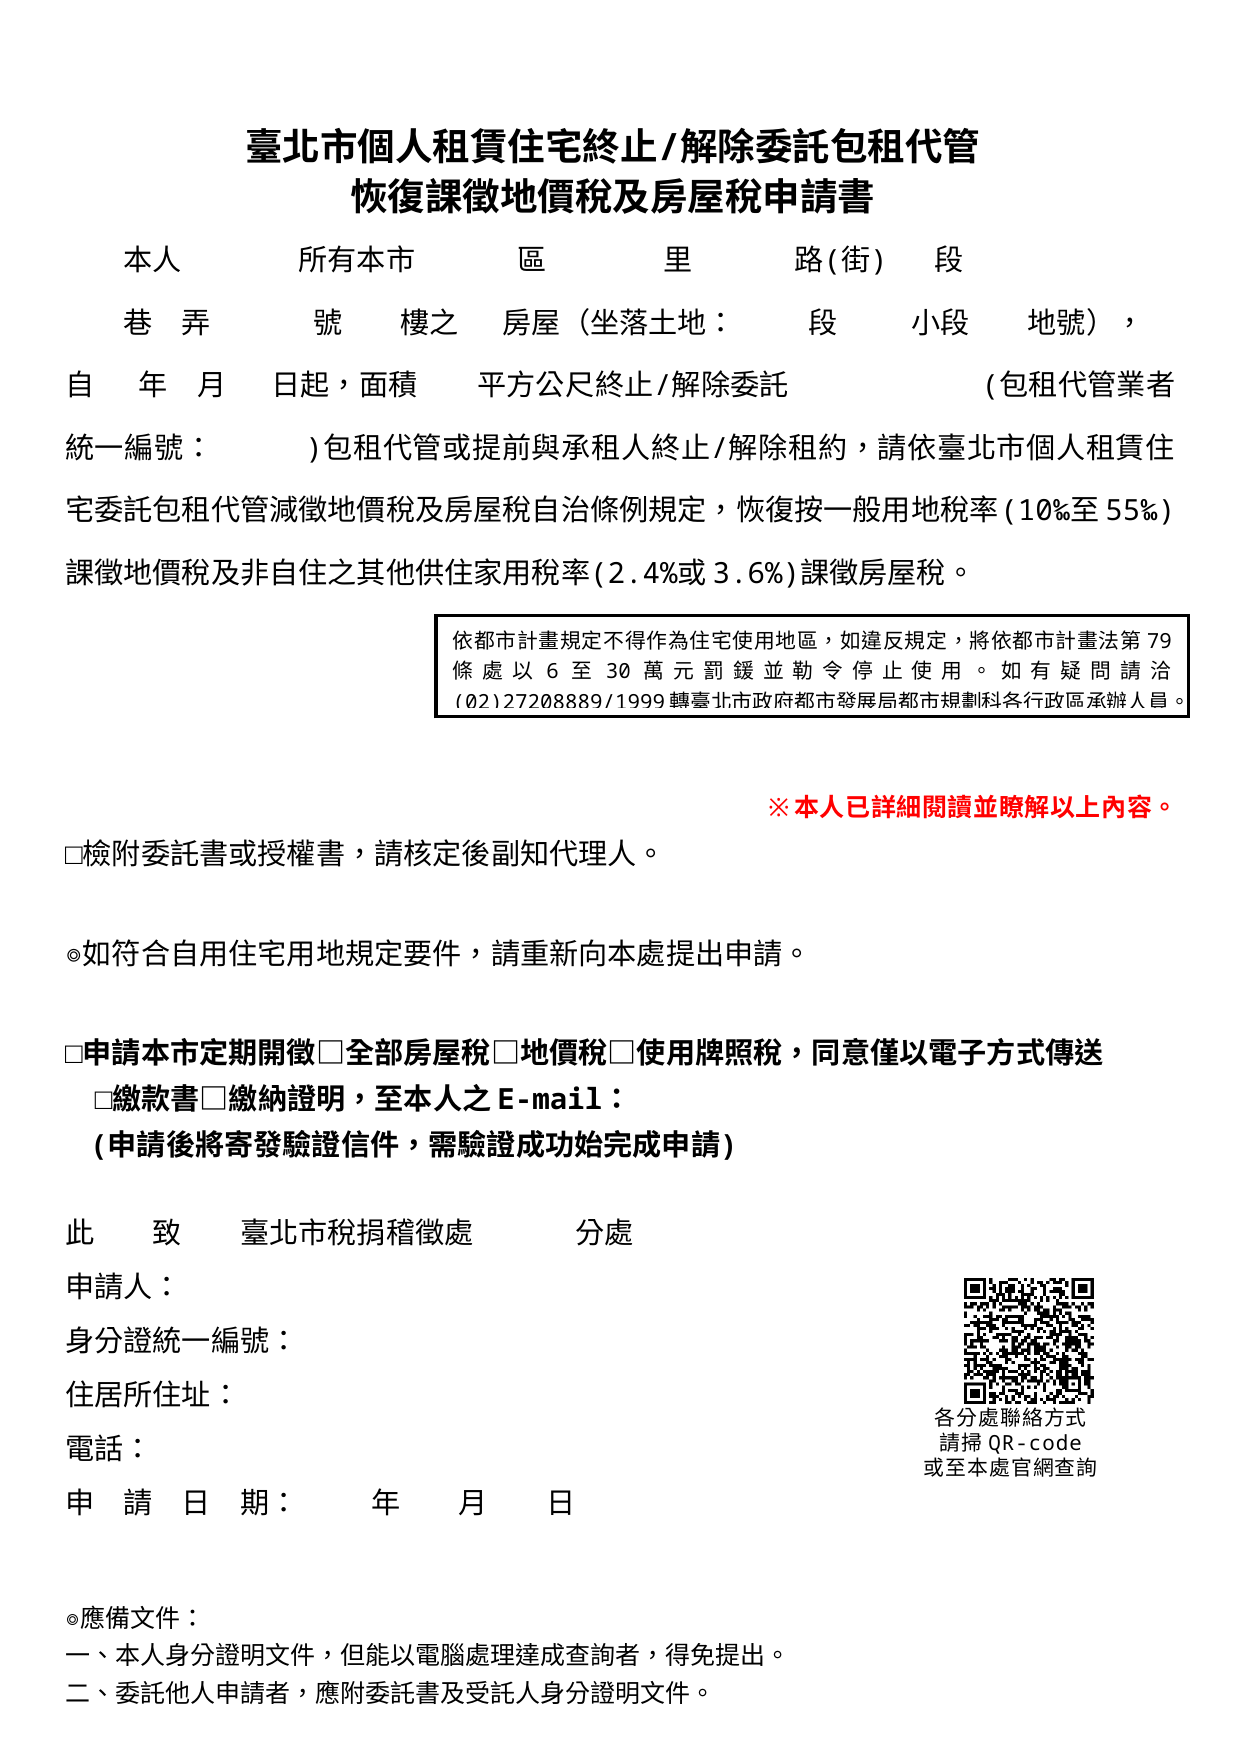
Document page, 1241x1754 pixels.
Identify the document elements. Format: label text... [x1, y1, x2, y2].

text ◎如符合自用住宅用地規定要件，請重新向本處提出申請。 [65, 924, 1175, 974]
text 住居所住址： [1106, 1372, 1175, 1414]
text □檢附委託書或授權書，請核定後副知代理人。 [65, 824, 1175, 874]
text 本人 所有本市 區 里 路(街) 段 [65, 221, 1175, 283]
text □繳款書□繳納證明，至本人之E-mail： [65, 1083, 1175, 1116]
text ◎應備文件： [65, 1597, 1175, 1635]
text 恢復課徵地價稅及房屋稅申請書 [50, 171, 1175, 221]
text (申請後將寄發驗證信件，需驗證成功始完成申請) [90, 1129, 1175, 1162]
text 申 請 日 期： 年 月 日 [65, 1481, 1175, 1522]
text 住居所住址： [65, 1372, 951, 1414]
text 自 年 月 日起，面積 平方公尺終止/解除委託 (包租代管業者統一編號： )包租代管或提前與承租人終止/解除租約，請依臺北市個人租賃住宅委託包租代管減徵地價稅及房屋稅自治條例規定，恢復按一般用地稅率(10‰至55‰)課徵地價稅及非自住之其他供住家用稅率(2.4%或3.6%)課徵房屋稅。 [65, 346, 1175, 596]
text 一、本人身分證明文件，但能以電腦處理達成查詢者，得免提出。 [65, 1635, 1175, 1672]
text 電話： [65, 1426, 1175, 1468]
text [1106, 1318, 1175, 1360]
text 依都市計畫規定不得作為住宅使用地區，如違反規定，將依都市計畫法第79條處以6至30萬元罰鍰並勒令停止使用。如有疑問請洽(02)27208889/1999轉臺北市政府都市發展局都市規劃科各行政區承辦人員。 [452, 624, 1172, 708]
text ※本人已詳細閱讀並瞭解以上內容。 [763, 787, 1174, 824]
text 申請人： [65, 1264, 1175, 1306]
text 臺北市個人租賃住宅終止/解除委託包租代管 [50, 121, 1175, 171]
text 二、委託他人申請者，應附委託書及受託人身分證明文件。 [65, 1672, 1175, 1710]
text 身分證統一編號： [65, 1318, 951, 1360]
text □申請本市定期開徵□全部房屋稅□地價稅□使用牌照稅，同意僅以電子方式傳送 [65, 1037, 1175, 1070]
text 巷 弄 號 樓之 房屋（坐落土地： 段 小段 地號）， [65, 283, 1175, 346]
text 此 致 臺北市稅捐稽徵處 分處 [65, 1210, 1175, 1251]
